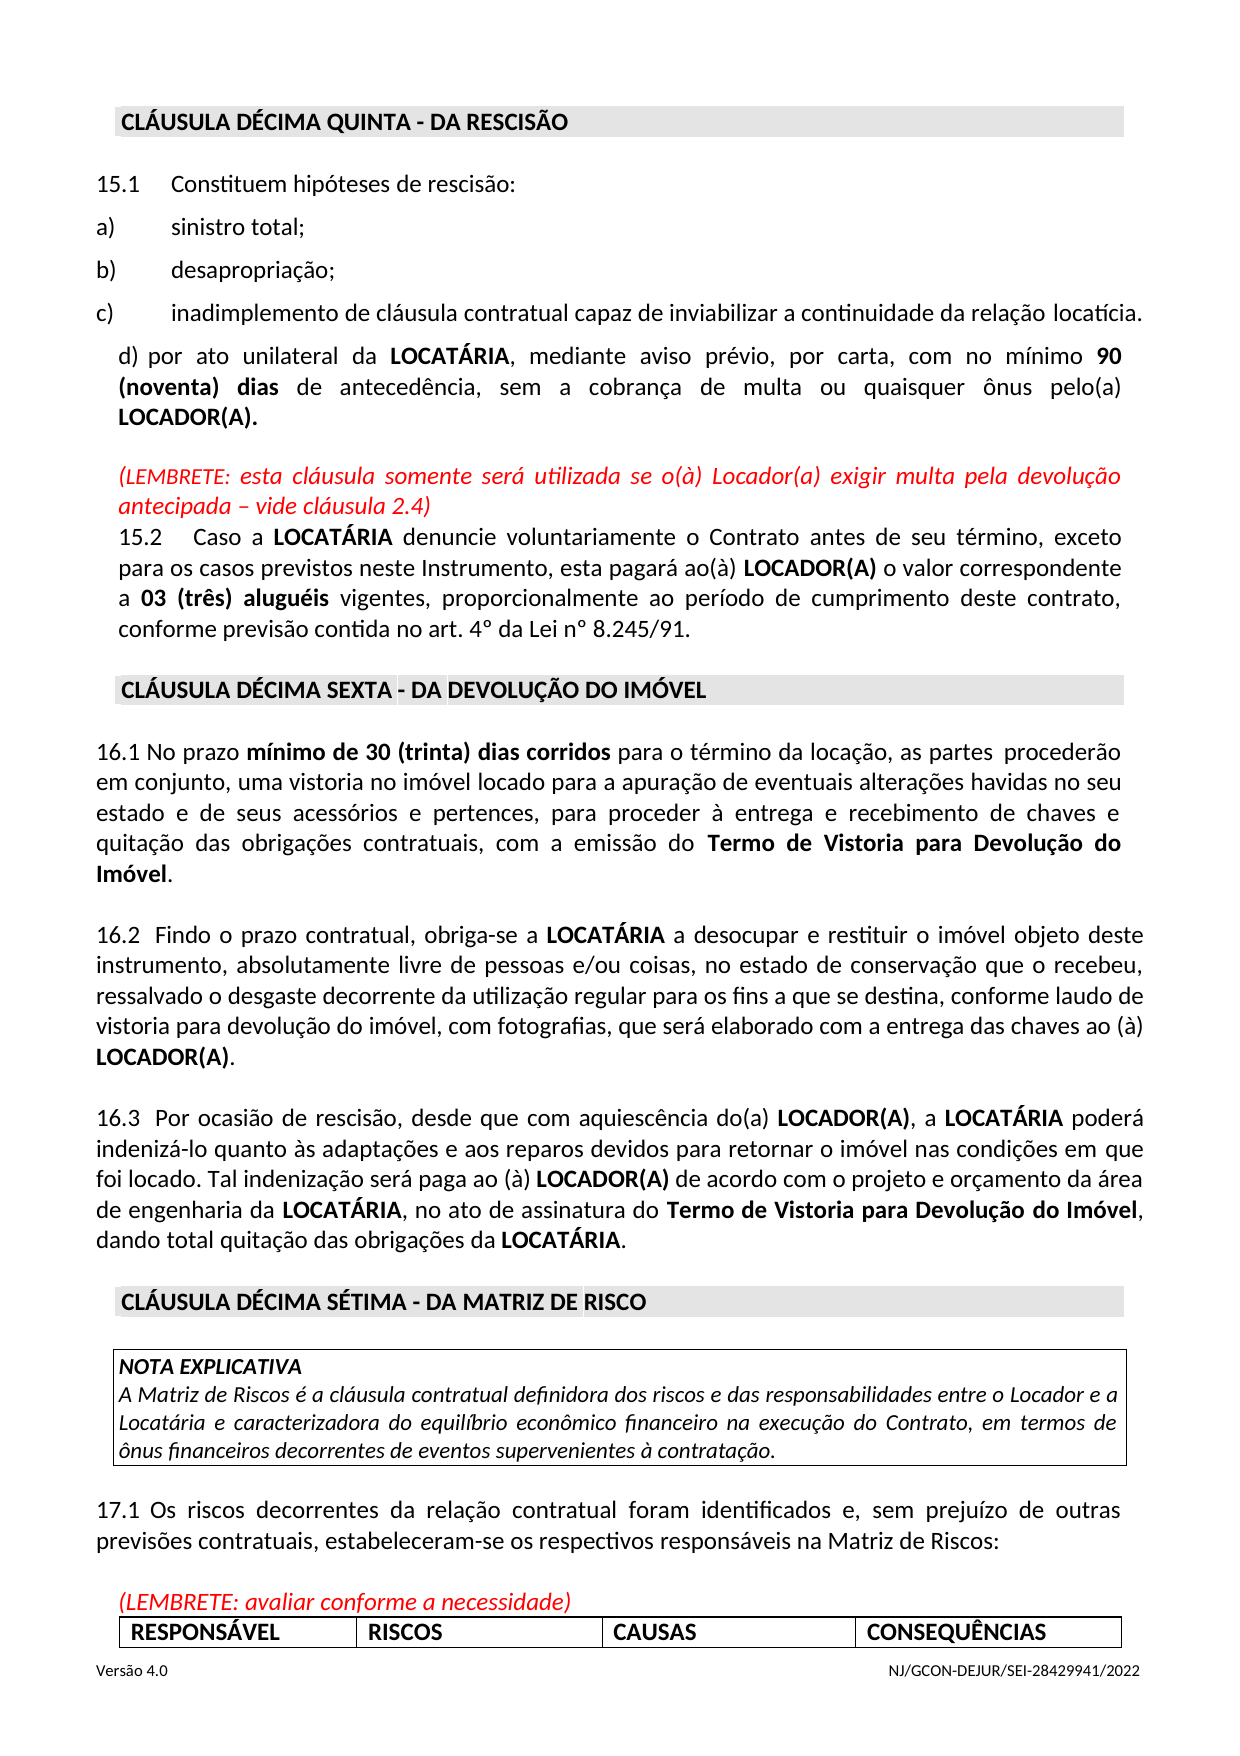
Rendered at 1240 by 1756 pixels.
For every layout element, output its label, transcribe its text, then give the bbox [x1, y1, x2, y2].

list Findo o prazo contratual, obriga-se a LOCATÁRIA a desocupar e restituir o imóvel objeto deste instrumento, absolutamente livre de pessoas e/ou coisas, no estado de conservação que o recebeu, ressalvado o desgaste decorrente da utilização regular para os fins a que se destina, conforme laudo de vistoria para devolução do imóvel, com fotografias, que será elaborado com a entrega das chaves ao (à) LOCADOR(A). [96, 919, 1144, 1071]
table_header RISCOS [357, 1618, 602, 1647]
subtitle CLÁUSULA DÉCIMA SEXTA - DA DEVOLUÇÃO DO IMÓVEL [115, 674, 1144, 705]
list desapropriação; [96, 254, 1144, 285]
table_header CONSEQUÊNCIAS [856, 1618, 1121, 1647]
list Os riscos decorrentes da relação contratual foram identificados e, sem prejuízo de outras previsões contratuais, estabeleceram-se os respectivos responsáveis na Matriz de Riscos: [96, 1494, 1121, 1556]
text NOTA EXPLICATIVA [118, 1352, 1126, 1380]
list inadimplemento de cláusula contratual capaz de inviabilizar a continuidade da relação locatícia. [96, 297, 1144, 328]
subtitle CLÁUSULA DÉCIMA SÉTIMA - DA MATRIZ DE RISCO [115, 1286, 1144, 1317]
list No prazo mínimo de 30 (trinta) dias corridos para o término da locação, as partes procederão em conjunto, uma vistoria no imóvel locado para a apuração de eventuais alterações havidas no seu estado e de seus acessórios e pertences, para proceder à entrega e recebimento de chaves e quitação das obrigações contratuais, com a emissão do Termo de Vistoria para Devolução do Imóvel. [96, 736, 1122, 888]
list sinistro total; [96, 211, 1144, 242]
list por ato unilateral da LOCATÁRIA, mediante aviso prévio, por carta, com no mínimo 90 (noventa) dias de antecedência, sem a cobrança de multa ou quaisquer ônus pelo(a) LOCADOR(A). [118, 340, 1122, 432]
text A Matriz de Riscos é a cláusula contratual definidora dos riscos e das responsabilidades entre o Locador e a Locatária e caracterizadora do equilíbrio econômico financeiro na execução do Contrato, em termos de ônus financeiros decorrentes de eventos supervenientes à contratação. [118, 1380, 1121, 1464]
list Caso a LOCATÁRIA denuncie voluntariamente o Contrato antes de seu término, exceto para os casos previstos neste Instrumento, esta pagará ao(à) LOCADOR(A) o valor correspondente a 03 (três) aluguéis vigentes, proporcionalmente ao período de cumprimento deste contrato, conforme previsão contida no art. 4º da Lei nº 8.245/91. [118, 521, 1122, 643]
text (LEMBRETE: esta cláusula somente será utilizada se o(à) Locador(a) exigir multa pela devolução antecipada – vide cláusula 2.4) [118, 460, 1122, 521]
table_header CAUSAS [603, 1618, 855, 1647]
subtitle CLÁUSULA DÉCIMA QUINTA - DA RESCISÃO [115, 106, 1144, 137]
list Por ocasião de rescisão, desde que com aquiescência do(a) LOCADOR(A), a LOCATÁRIA poderá indenizá-lo quanto às adaptações e aos reparos devidos para retornar o imóvel nas condições em que foi locado. Tal indenização será paga ao (à) LOCADOR(A) de acordo com o projeto e orçamento da área de engenharia da LOCATÁRIA, no ato de assinatura do Termo de Vistoria para Devolução do Imóvel, dando total quitação das obrigações da LOCATÁRIA. [96, 1102, 1144, 1255]
list Constituem hipóteses de rescisão: [96, 168, 1144, 199]
text (LEMBRETE: avaliar conforme a necessidade) [118, 1586, 1144, 1616]
table_header RESPONSÁVEL [120, 1618, 356, 1647]
